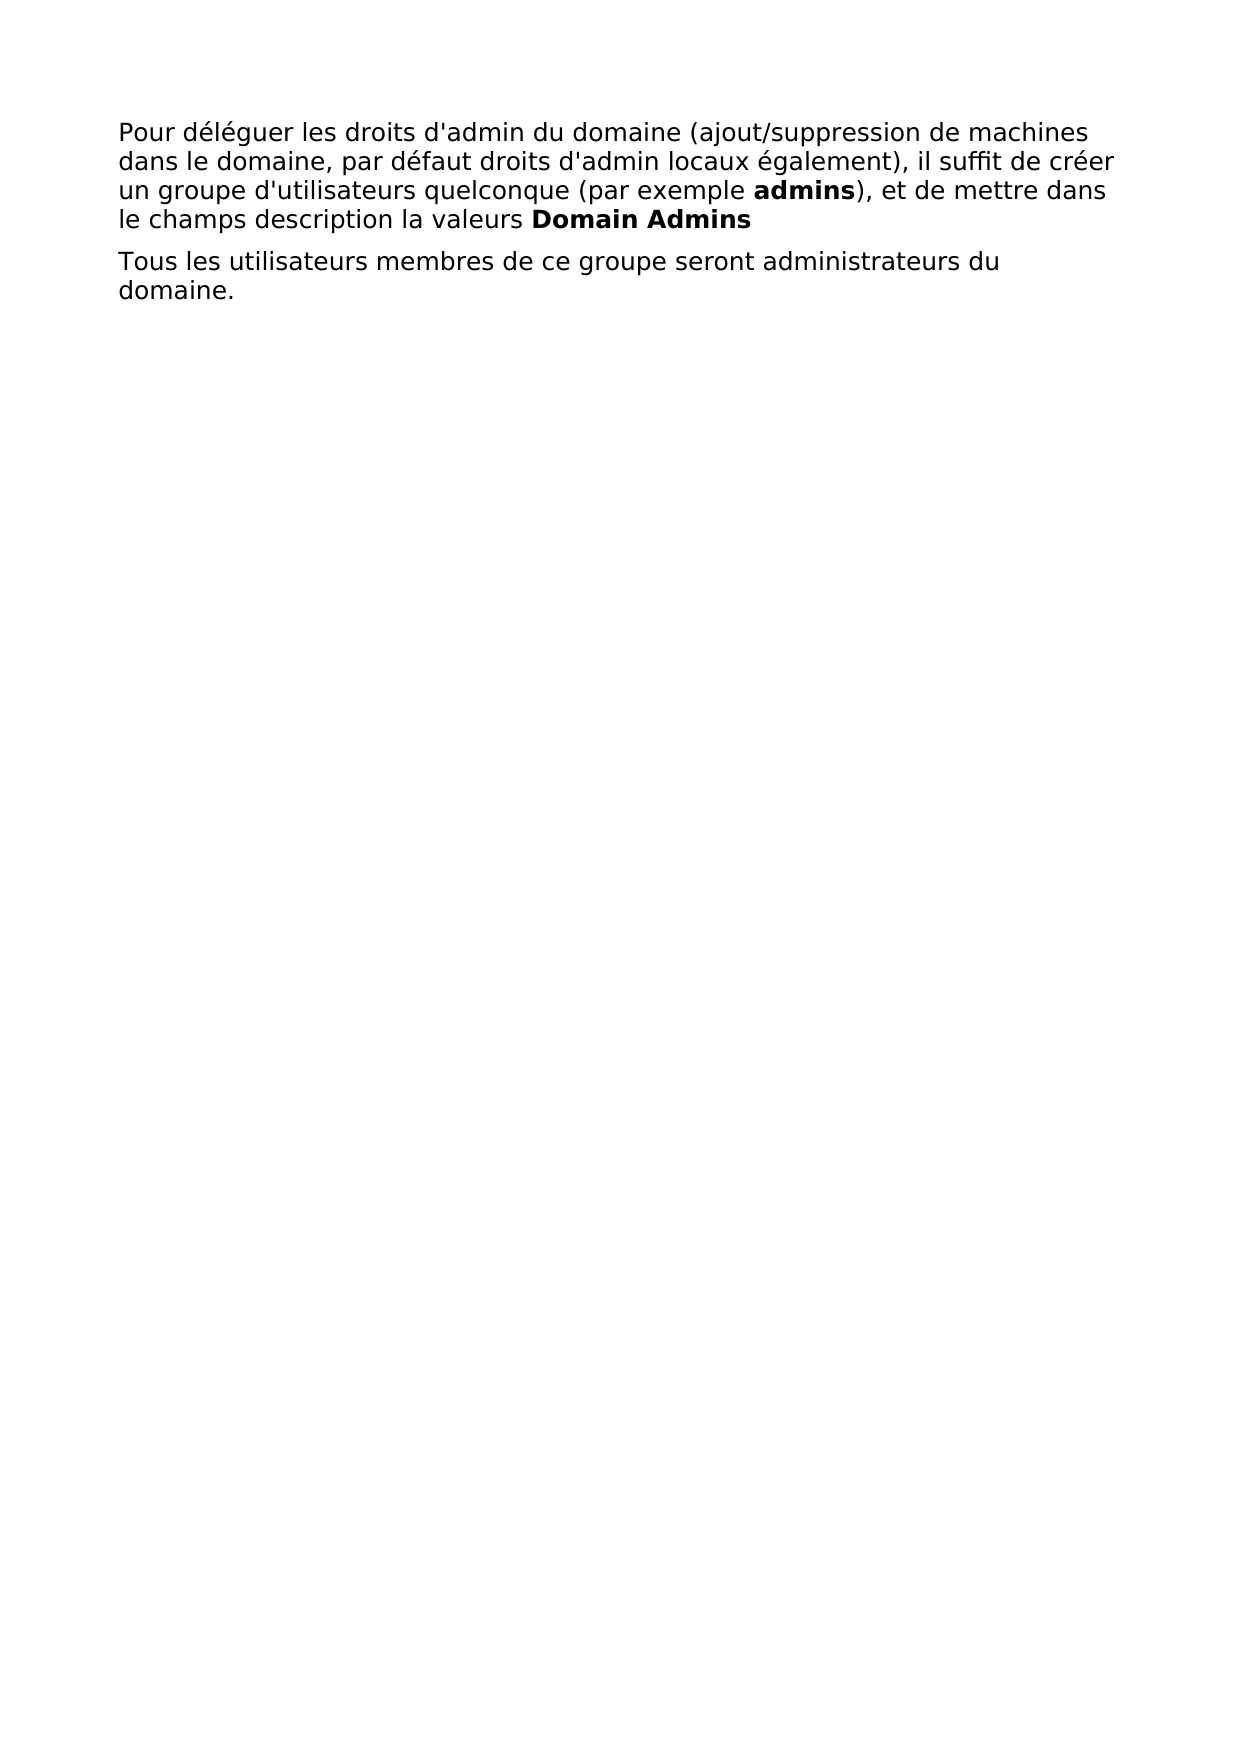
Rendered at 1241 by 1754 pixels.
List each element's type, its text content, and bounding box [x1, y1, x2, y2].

text Tous les utilisateurs membres de ce groupe seront administrateurs du domaine. [118, 247, 1122, 306]
text Pour déléguer les droits d'admin du domaine (ajout/suppression de machines dans le domaine, par défaut droits d'admin locaux également), il suffit de créer un groupe d'utilisateurs quelconque (par exemple admins), et de mettre dans le champs description la valeurs Domain Admins [118, 118, 1122, 235]
